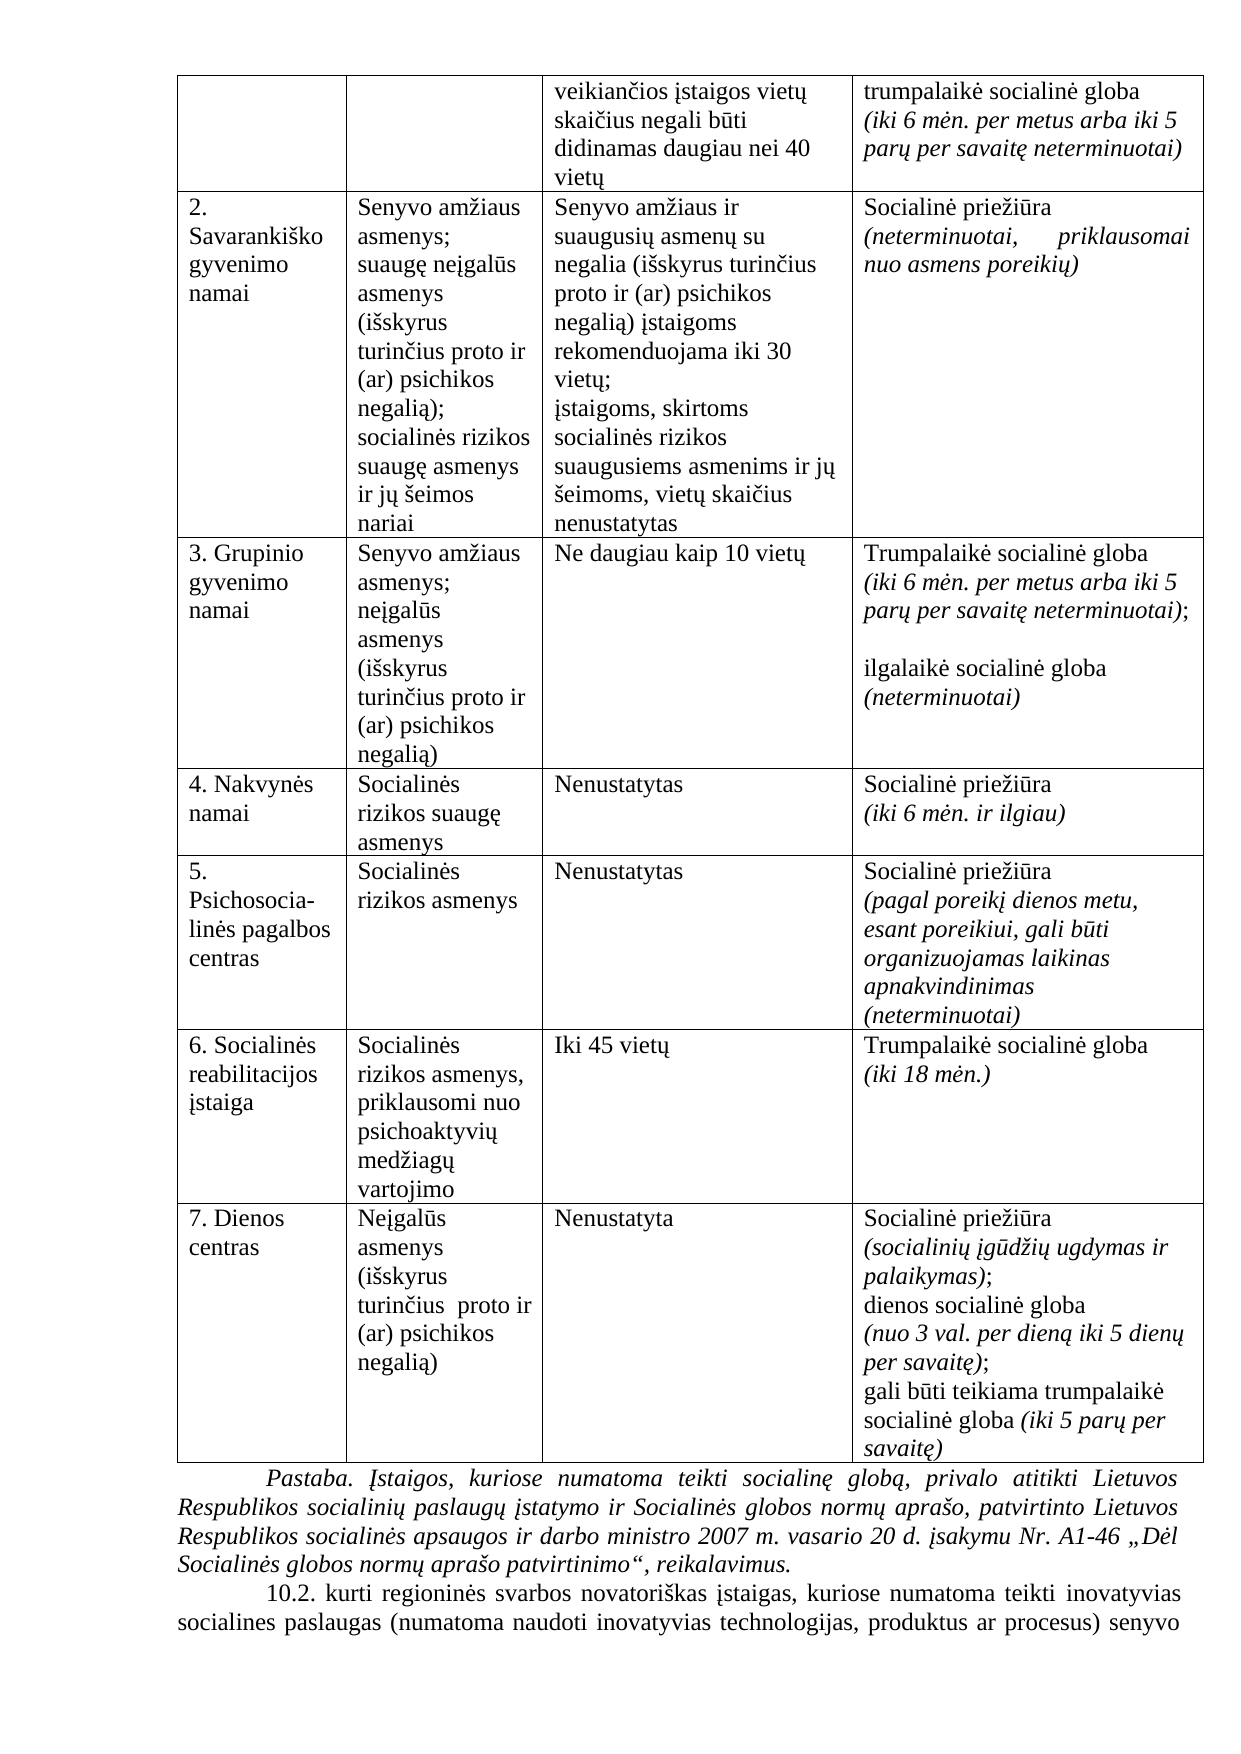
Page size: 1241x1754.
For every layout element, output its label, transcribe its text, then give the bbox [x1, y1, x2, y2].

text Pastaba. Įstaigos, kuriose numatoma teikti socialinę globą, privalo atitikti Lietuvos Respublikos socialinių paslaugų įstatymo ir Socialinės globos normų aprašo, patvirtinto Lietuvos Respublikos socialinės apsaugos ir darbo ministro 2007 m. vasario 20 d. įsakymu Nr. A1-46 „Dėl Socialinės globos normų aprašo patvirtinimo“, reikalavimus. [177, 1463, 1181, 1578]
table_cell 4. Nakvynės namai [178, 769, 346, 855]
table_cell Senyvo amžiaus asmenys; suaugę neįgalūs asmenys (išskyrus turinčius proto ir (ar) psichikos negalią); socialinės rizikos suaugę asmenys ir jų šeimos nariai [347, 192, 542, 537]
table_cell Socialinės rizikos asmenys, priklausomi nuo psichoaktyvių medžiagų vartojimo [347, 1030, 542, 1202]
table_cell Ne daugiau kaip 10 vietų [543, 538, 852, 768]
table_cell Nenustatyta [543, 1204, 852, 1462]
table_cell 6. Socialinės reabilitacijos įstaiga [178, 1030, 346, 1202]
table_cell 3. Grupinio gyvenimo namai [178, 538, 346, 768]
table_cell Nenustatytas [543, 856, 852, 1029]
table_cell Trumpalaikė socialinė globa (iki 6 mėn. per metus arba iki 5 parų per savaitę neterminuotai); ilgalaikė socialinė globa (neterminuotai) [853, 538, 1203, 768]
table_cell Socialinė priežiūra (pagal poreikį dienos metu, esant poreikiui, gali būti organizuojamas laikinas apnakvindinimas (neterminuotai) [853, 856, 1203, 1029]
table_cell 2. Savarankiško gyvenimo namai [178, 192, 346, 537]
table_cell trumpalaikė socialinė globa (iki 6 mėn. per metus arba iki 5 parų per savaitę neterminuotai) [853, 76, 1203, 191]
table_cell 7. Dienos centras [178, 1204, 346, 1462]
table_cell Senyvo amžiaus ir suaugusių asmenų su negalia (išskyrus turinčius proto ir (ar) psichikos negalią) įstaigoms rekomenduojama iki 30 vietų; įstaigoms, skirtoms socialinės rizikos suaugusiems asmenims ir jų šeimoms, vietų skaičius nenustatytas [543, 192, 852, 537]
table_cell Socialinė priežiūra (neterminuotai, priklausomai nuo asmens poreikių) [853, 192, 1203, 537]
table_cell [178, 76, 346, 191]
table_cell veikiančios įstaigos vietų skaičius negali būti didinamas daugiau nei 40 vietų [543, 76, 852, 191]
table_cell Iki 45 vietų [543, 1030, 852, 1202]
text 10.2. kurti regioninės svarbos novatoriškas įstaigas, kuriose numatoma teikti inovatyvias socialines paslaugas (numatoma naudoti inovatyvias technologijas, produktus ar procesus) senyvo [177, 1578, 1181, 1636]
table_cell [347, 76, 542, 191]
table_cell Nenustatytas [543, 769, 852, 855]
table_cell Socialinė priežiūra (socialinių įgūdžių ugdymas ir palaikymas); dienos socialinė globa (nuo 3 val. per dieną iki 5 dienų per savaitę); gali būti teikiama trumpalaikė socialinė globa (iki 5 parų per savaitę) [853, 1204, 1203, 1462]
table_cell 5. Psichosocia- linės pagalbos centras [178, 856, 346, 1029]
table_cell Senyvo amžiaus asmenys; neįgalūs asmenys (išskyrus turinčius proto ir (ar) psichikos negalią) [347, 538, 542, 768]
table_cell Socialinės rizikos asmenys [347, 856, 542, 1029]
table_cell Trumpalaikė socialinė globa (iki 18 mėn.) [853, 1030, 1203, 1202]
table_cell Socialinė priežiūra (iki 6 mėn. ir ilgiau) [853, 769, 1203, 855]
table_cell Socialinės rizikos suaugę asmenys [347, 769, 542, 855]
table_cell Neįgalūs asmenys (išskyrus turinčius proto ir (ar) psichikos negalią) [347, 1204, 542, 1462]
